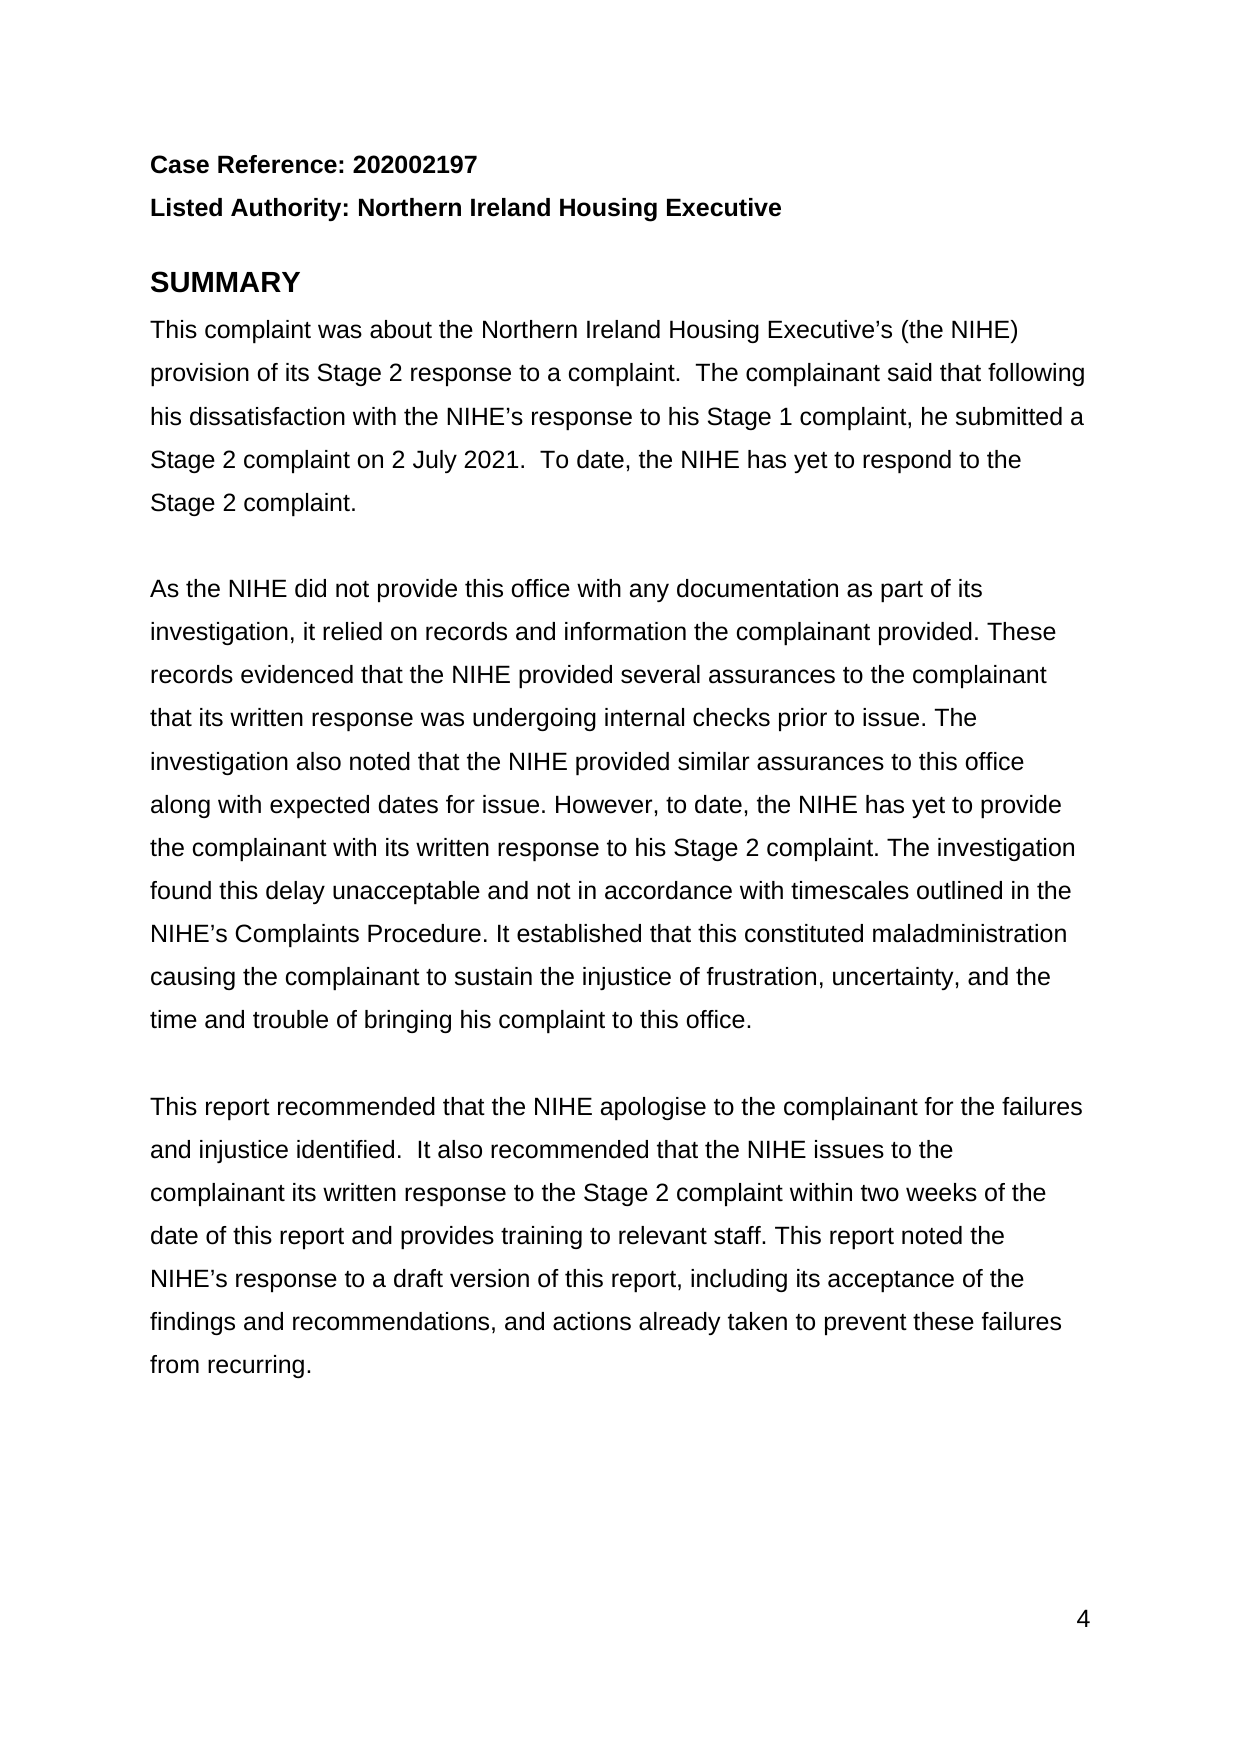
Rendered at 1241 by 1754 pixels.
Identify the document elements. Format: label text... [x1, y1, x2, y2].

text SUMMARY [150, 265, 1090, 298]
text Case Reference: 202002197 [150, 150, 1090, 179]
text Listed Authority: Northern Ireland Housing Executive [150, 193, 1090, 222]
text This report recommended that the NIHE apologise to the complainant for the failures and injustice identified. It also recommended that the NIHE issues to the complainant its written response to the Stage 2 complaint within two weeks of the date of this report and provides training to relevant staff. This report noted the NIHE’s response to a draft version of this report, including its acceptance of the findings and recommendations, and actions already taken to prevent these failures from recurring. [150, 1092, 1090, 1379]
text This complaint was about the Northern Ireland Housing Executive’s (the NIHE) provision of its Stage 2 response to a complaint. The complainant said that following his dissatisfaction with the NIHE’s response to his Stage 1 complaint, he submitted a Stage 2 complaint on 2 July 2021. To date, the NIHE has yet to respond to the Stage 2 complaint. [150, 315, 1090, 517]
text As the NIHE did not provide this office with any documentation as part of its investigation, it relied on records and information the complainant provided. These records evidenced that the NIHE provided several assurances to the complainant that its written response was undergoing internal checks prior to issue. The investigation also noted that the NIHE provided similar assurances to this office along with expected dates for issue. However, to date, the NIHE has yet to provide the complainant with its written response to his Stage 2 complaint. The investigation found this delay unacceptable and not in accordance with timescales outlined in the NIHE’s Complaints Procedure. It established that this constituted maladministration causing the complainant to sustain the injustice of frustration, uncertainty, and the time and trouble of bringing his complaint to this office. [150, 574, 1090, 1034]
